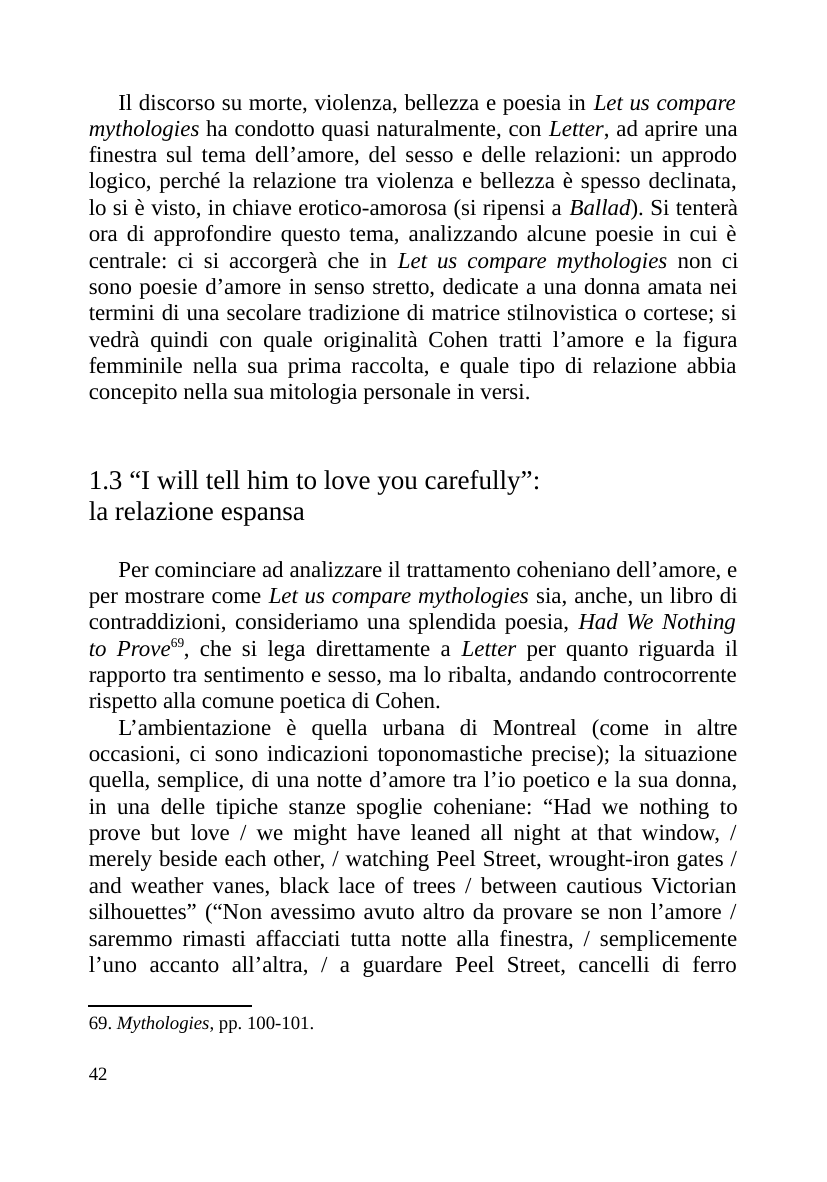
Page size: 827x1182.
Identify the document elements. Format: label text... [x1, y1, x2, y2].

text L’ambientazione è quella urbana di Montreal (come in altre occasioni, ci sono indicazioni toponomastiche precise); la situazione quella, semplice, di una notte d’amore tra l’io poetico e la sua donna, in una delle tipiche stanze spoglie coheniane: “Had we nothing to prove but love / we might have leaned all night at that window, / merely beside each other, / watching Peel Street, wrought-iron gates / and weather vanes, black lace of trees / between cautious Victorian silhouettes” (“Non avessimo avuto altro da provare se non l’amore / saremmo rimasti affacciati tutta notte alla finestra, / semplicemente l’uno accanto all’altra, / a guardare Peel Street, cancelli di ferro [88, 714, 738, 977]
text Per cominciare ad analizzare il trattamento coheniano dell’amore, e per mostrare come Let us compare mythologies sia, anche, un libro di contraddizioni, consideriamo una splendida poesia, Had We Nothing to Prove, che si lega direttamente a Letter per quanto riguarda il rapporto tra sentimento e sesso, ma lo ribalta, andando controcorrente rispetto alla comune poetica di Cohen. [88, 556, 738, 714]
text Il discorso su morte, violenza, bellezza e poesia in Let us compare mythologies ha condotto quasi naturalmente, con Letter, ad aprire una finestra sul tema dell’amore, del sesso e delle relazioni: un approdo logico, perché la relazione tra violenza e bellezza è spesso declinata, lo si è visto, in chiave erotico-amorosa (si ripensi a Ballad). Si tenterà ora di approfondire questo tema, analizzando alcune poesie in cui è centrale: ci si accorgerà che in Let us compare mythologies non ci sono poesie d’amore in senso stretto, dedicate a una donna amata nei termini di una secolare tradizione di matrice stilnovistica o cortese; si vedrà quindi con quale originalità Cohen tratti l’amore e la figura femminile nella sua prima raccolta, e quale tipo di relazione abbia concepito nella sua mitologia personale in versi. [88, 88, 738, 405]
text 1.3 “I will tell him to love you carefully”: la relazione espansa [88, 464, 738, 526]
text Mythologies, pp. 100-101. [88, 1012, 738, 1034]
